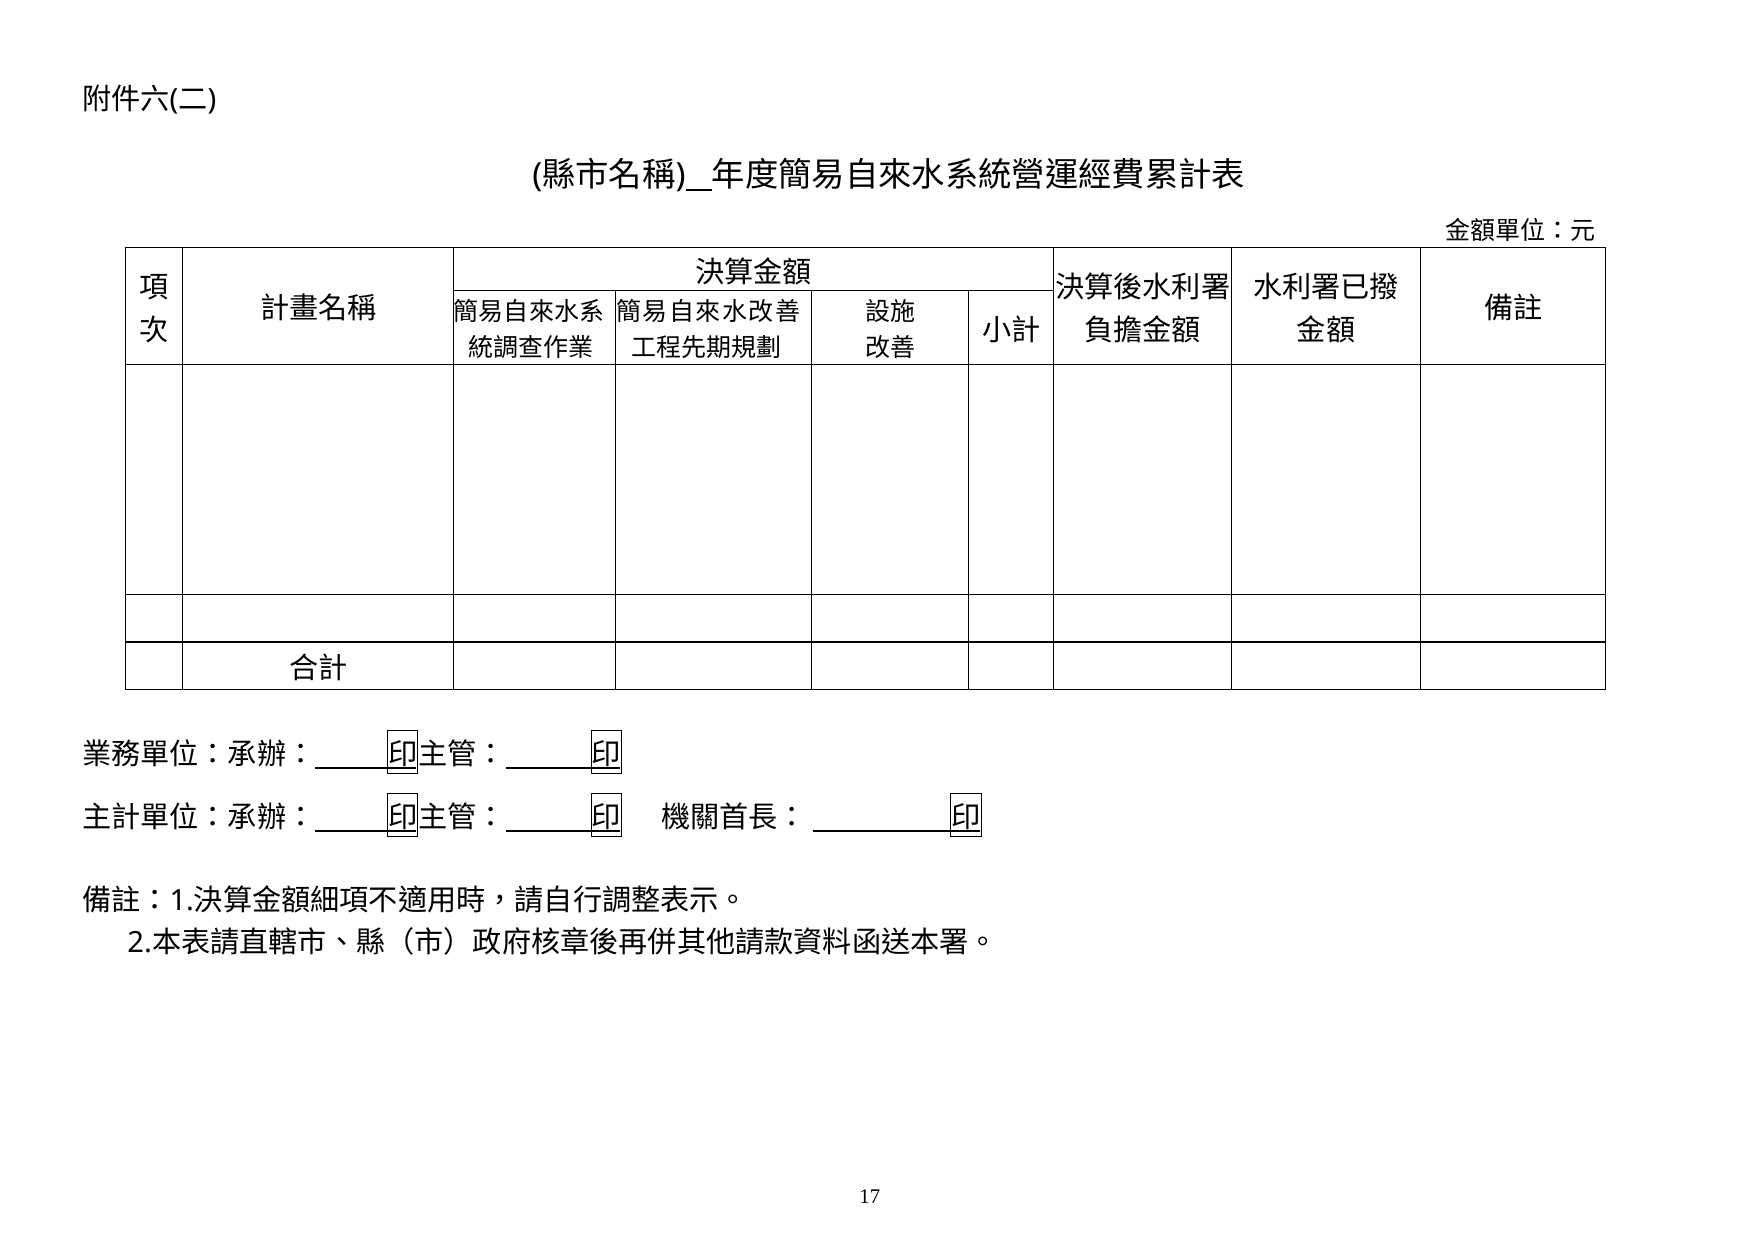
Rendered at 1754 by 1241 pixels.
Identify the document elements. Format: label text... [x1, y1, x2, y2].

table_cell [1054, 643, 1231, 689]
text [622, 729, 1695, 774]
table_cell [126, 365, 182, 594]
table_cell 簡易自來水系統調查作業 [454, 291, 615, 364]
text 印 [388, 794, 417, 836]
table_cell [454, 365, 615, 594]
table_cell [812, 595, 968, 641]
table_cell 設施 改善 [812, 291, 968, 364]
text 2.本表請直轄市、縣（市）政府核章後再併其他請款資料函送本署。 [82, 919, 1695, 961]
table_cell [1421, 595, 1605, 641]
text 主管： [418, 793, 591, 837]
table_cell [1232, 595, 1420, 641]
table_cell [1421, 365, 1605, 594]
table_cell [183, 595, 453, 641]
table_cell [1232, 365, 1420, 594]
table_cell [969, 365, 1053, 594]
table_cell [616, 365, 811, 594]
table_cell [1421, 643, 1605, 689]
table_cell [616, 595, 811, 641]
text 印 [951, 794, 981, 836]
table_cell [969, 595, 1053, 641]
table_cell [454, 595, 615, 641]
table_header 項次 [126, 248, 182, 364]
text (縣市名稱) 年度簡易自來水系統營運經費累計表 [82, 134, 1695, 209]
table_cell [812, 365, 968, 594]
table_cell [1232, 643, 1420, 689]
table_cell [812, 643, 968, 689]
table_cell [616, 643, 811, 689]
text 附件六(二) [82, 59, 1695, 134]
text 備註：1.決算金額細項不適用時，請自行調整表示。 [82, 877, 1695, 919]
table_header 決算後水利署 負擔金額 [1054, 248, 1231, 364]
table_cell [454, 643, 615, 689]
table_cell [1054, 365, 1231, 594]
text [982, 793, 1695, 837]
table_header 計畫名稱 [183, 248, 453, 364]
text 印 [592, 794, 621, 836]
text 主管： 印 [418, 729, 621, 774]
text 主計單位：承辦： [82, 793, 387, 837]
text 業務單位：承辦： 印 [82, 729, 417, 774]
table_header 決算金額 [454, 248, 1053, 290]
text 機關首長： [622, 793, 950, 837]
table_cell 簡易自來水改善工程先期規劃 [616, 291, 811, 364]
table_cell [126, 595, 182, 641]
table_cell 小計 [969, 291, 1053, 364]
text 金額單位：元 [82, 209, 1595, 247]
table_cell [126, 643, 182, 689]
table_header 水利署已撥金額 [1232, 248, 1420, 364]
table_cell [1054, 595, 1231, 641]
table_header 備註 [1421, 248, 1605, 364]
table_cell [969, 643, 1053, 689]
table_cell 合計 [183, 643, 453, 689]
table_cell [183, 365, 453, 594]
